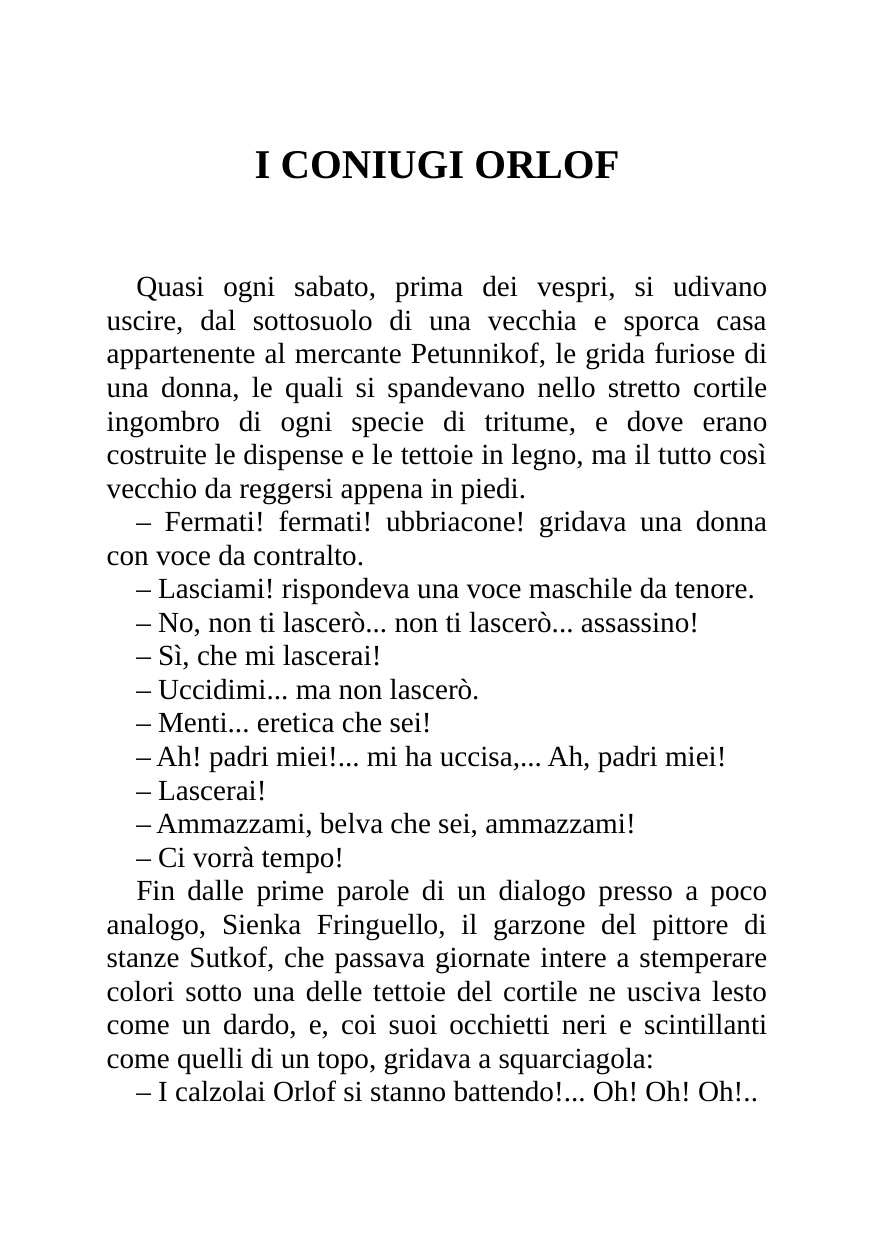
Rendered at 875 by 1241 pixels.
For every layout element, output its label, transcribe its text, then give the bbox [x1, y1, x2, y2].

subtitle I CONIUGI ORLOF [106, 140, 768, 187]
text – Sì, che mi lascerai! [106, 638, 768, 672]
text – Ci vorrà tempo! [106, 840, 768, 873]
text Quasi ogni sabato, prima dei vespri, si udivano uscire, dal sottosuolo di una vecchia e sporca casa appartenente al mercante Petunnikof, le grida furiose di una donna, le quali si spandevano nello stretto cortile ingombro di ogni specie di tritume, e dove erano costruite le dispense e le tettoie in legno, ma il tutto così vecchio da reggersi appena in piedi. [106, 269, 768, 504]
text – Fermati! fermati! ubbriacone! gridava una donna con voce da contralto. [106, 504, 768, 571]
text – Ah! padri miei!... mi ha uccisa,... Ah, padri miei! [106, 739, 768, 773]
text Fin dalle prime parole di un dialogo presso a poco analogo, Sienka Fringuello, il garzone del pittore di stanze Sutkof, che passava giornate intere a stemperare colori sotto una delle tettoie del cortile ne usciva lesto come un dardo, e, coi suoi occhietti neri e scintillanti come quelli di un topo, gridava a squarciagola: [106, 873, 768, 1074]
text – I calzolai Orlof si stanno battendo!... Oh! Oh! Oh!.. [106, 1074, 768, 1108]
text – Ammazzami, belva che sei, ammazzami! [106, 806, 768, 840]
text – Lascerai! [106, 773, 768, 806]
text – Menti... eretica che sei! [106, 706, 768, 739]
text – Uccidimi... ma non lascerò. [106, 672, 768, 706]
text – No, non ti lascerò... non ti lascerò... assassino! [106, 605, 768, 638]
text – Lasciami! rispondeva una voce maschile da tenore. [106, 571, 768, 605]
